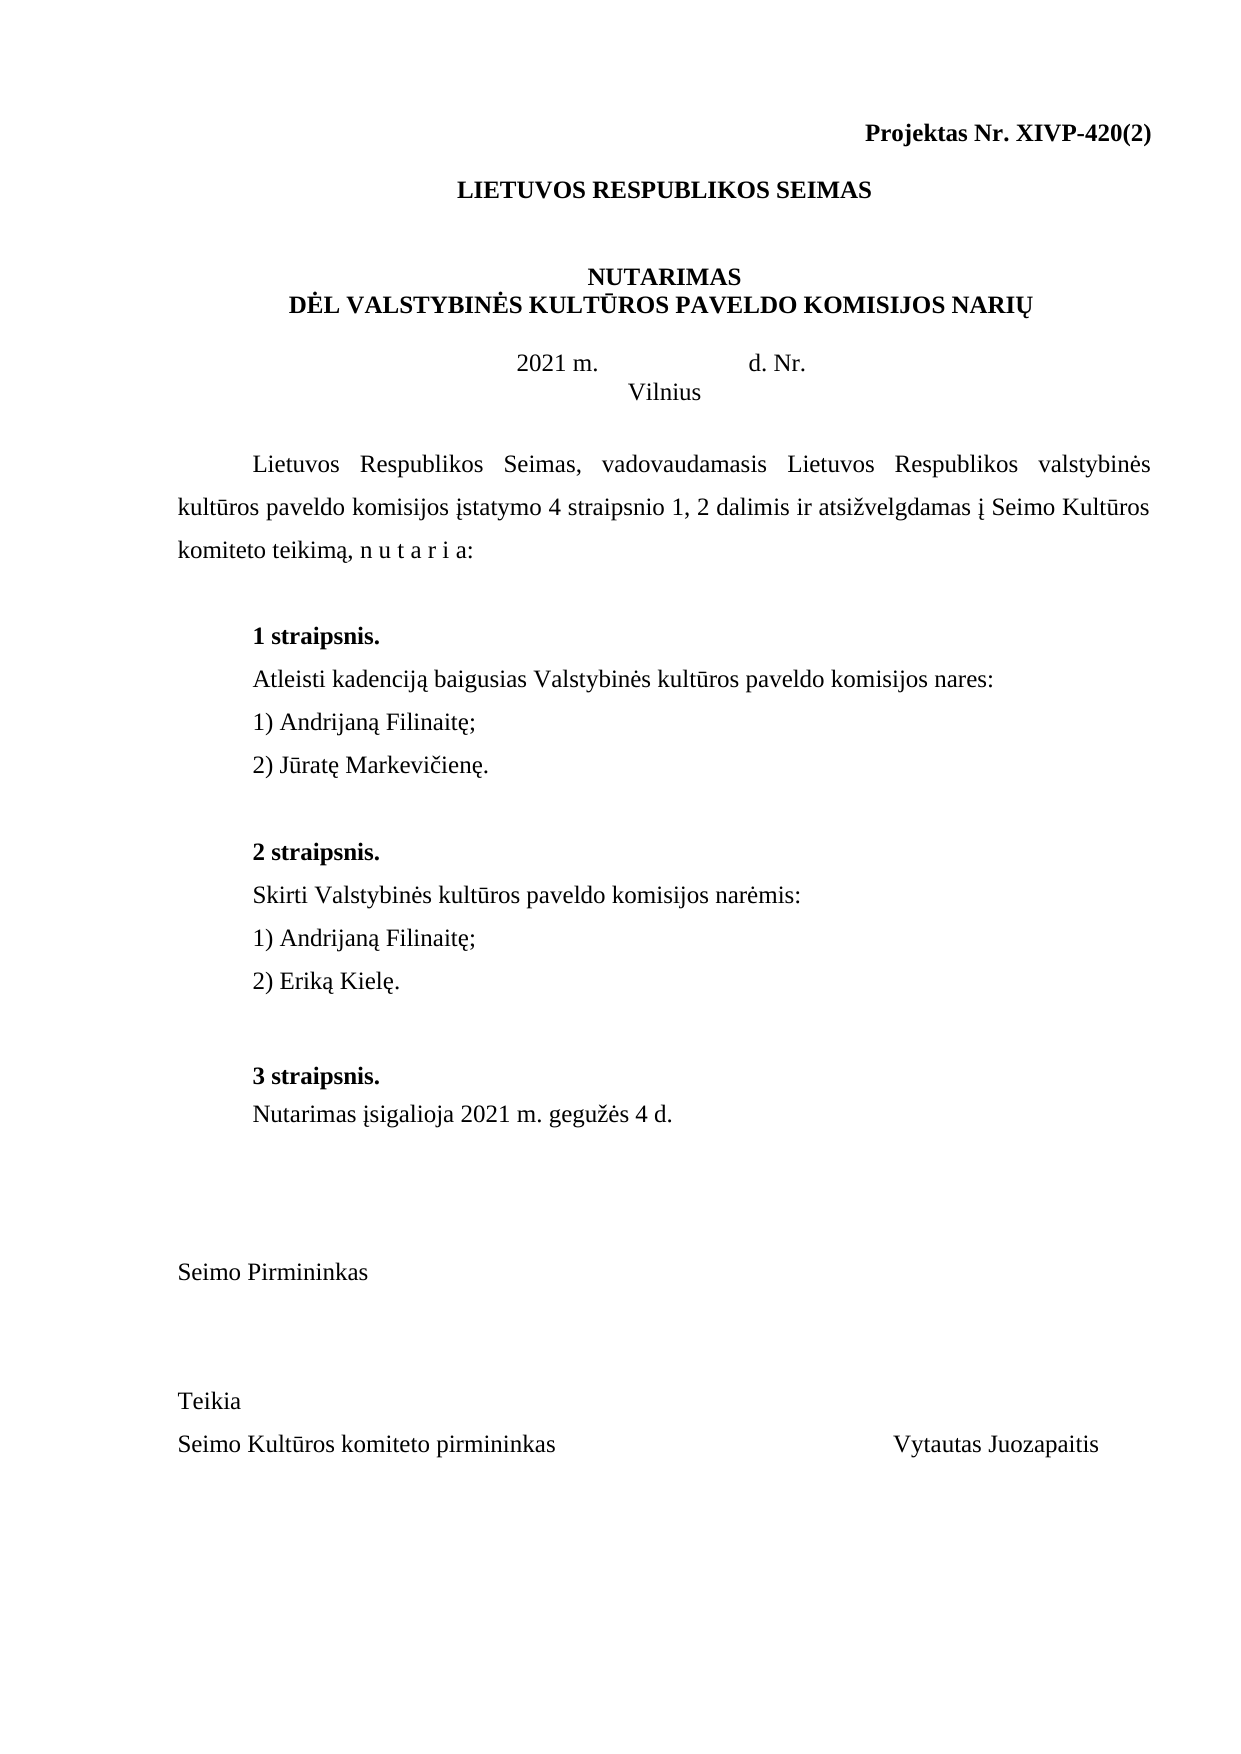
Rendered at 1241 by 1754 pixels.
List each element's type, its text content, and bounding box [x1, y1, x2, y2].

text Nutarimas įsigalioja 2021 m. gegužės 4 d. [177, 1090, 1152, 1127]
text 1 straipsnis. [177, 621, 1152, 650]
text LIETUVOS RESPUBLIKOS SEIMAS [177, 176, 1152, 204]
text Projektas Nr. XIVP-420(2) [177, 118, 1152, 147]
text 2) Jūratę Markevičienę. [177, 751, 1152, 779]
text Teikia [177, 1386, 1152, 1415]
text 2 straipsnis. [177, 837, 1152, 866]
text Seimo Kultūros komiteto pirmininkas Vytautas Juozapaitis [177, 1429, 1152, 1458]
text 2) Eriką Kielę. [177, 966, 1152, 995]
text DĖL VALSTYBINĖS KULTŪROS PAVELDO KOMISIJOS NARIŲ [177, 291, 1152, 319]
text 1) Andrijaną Filinaitę; [177, 923, 1152, 952]
text 3 straipsnis. [177, 1052, 1152, 1090]
text NUTARIMAS [177, 262, 1152, 291]
text Lietuvos Respublikos Seimas, vadovaudamasis Lietuvos Respublikos valstybinės kultūros paveldo komisijos įstatymo 4 straipsnio 1, 2 dalimis ir atsižvelgdamas į Seimo Kultūros komiteto teikimą, nutaria: [177, 449, 1152, 564]
text 1) Andrijaną Filinaitę; [177, 707, 1152, 736]
text Seimo Pirmininkas [177, 1257, 1152, 1286]
text Vilnius [177, 377, 1152, 406]
text Skirti Valstybinės kultūros paveldo komisijos narėmis: [177, 880, 1152, 909]
text 2021 m. d. Nr. [177, 348, 1152, 377]
text Atleisti kadenciją baigusias Valstybinės kultūros paveldo komisijos nares: [177, 664, 1152, 693]
